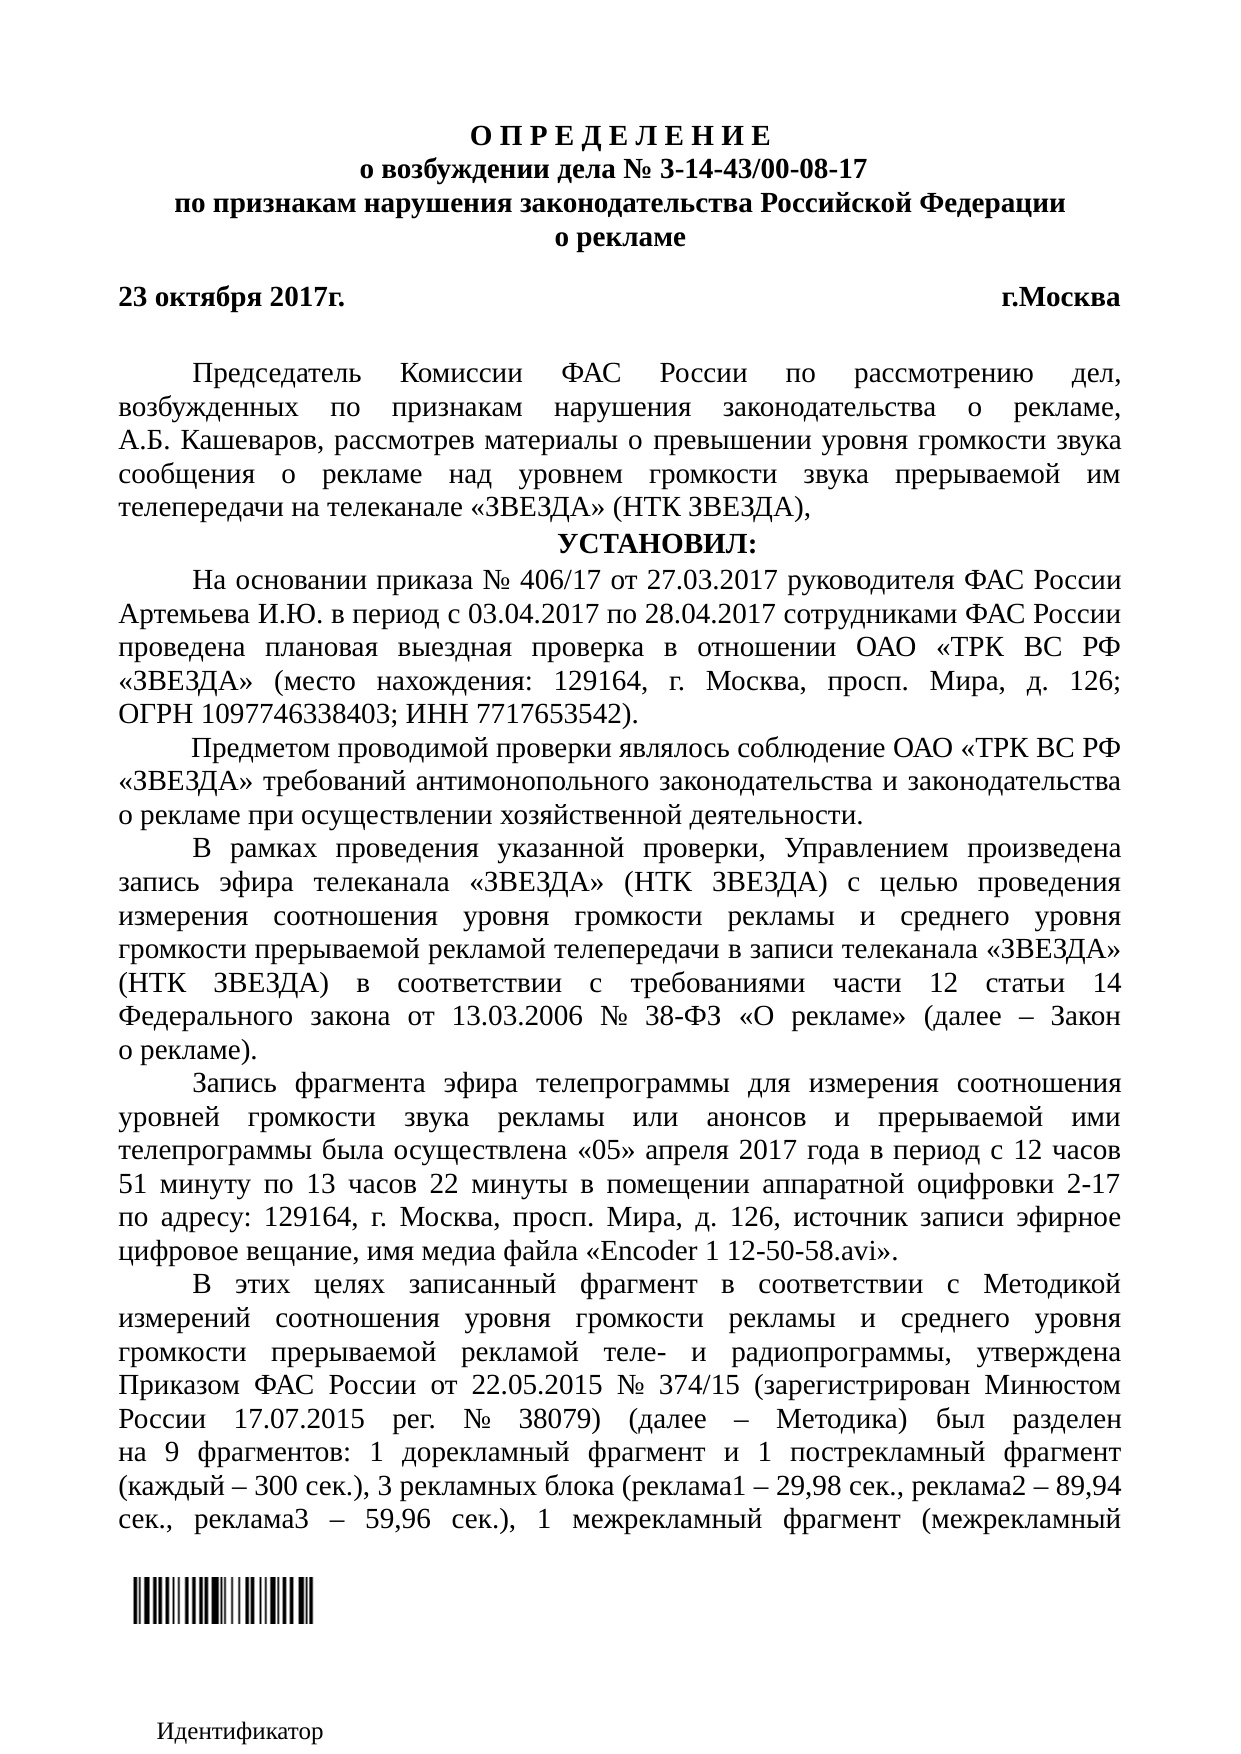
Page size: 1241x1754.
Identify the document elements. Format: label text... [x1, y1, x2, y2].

text На основании приказа № 406/17 от 27.03.2017 руководителя ФАС России Артемьева И.Ю. в период с 03.04.2017 по 28.04.2017 сотрудниками ФАС России проведена плановая выездная проверка в отношении ОАО «ТРК ВС РФ «ЗВЕЗДА» (место нахождения: 129164, г. Москва, просп. Мира, д. 126; ОГРН 1097746338403; ИНН 7717653542). [118, 562, 1122, 730]
text Запись фрагмента эфира телепрограммы для измерения соотношения уровней громкости звука рекламы или анонсов и прерываемой ими телепрограммы была осуществлена «05» апреля 2017 года в период с 12 часов 51 минуту по 13 часов 22 минуты в помещении аппаратной оцифровки 2-17 по адресу: 129164, г. Москва, просп. Мира, д. 126, источник записи эфирное цифровое вещание, имя медиа файла «Encoder 1 12-50-58.avi». [118, 1065, 1122, 1267]
text по признакам нарушения законодательства Российской Федерации о рекламе [118, 185, 1122, 252]
text В этих целях записанный фрагмент в соответствии с Методикой измерений соотношения уровня громкости рекламы и среднего уровня громкости прерываемой рекламой теле- и радиопрограммы, утверждена Приказом ФАС России от 22.05.2015 № 374/15 (зарегистрирован Минюстом России 17.07.2015 рег. № 38079) (далее – Методика) был разделен на 9 фрагментов: 1 дорекламный фрагмент и 1 пострекламный фрагмент (каждый – 300 сек.), 3 рекламных блока (реклама1 – 29,98 сек., реклама2 – 89,94 сек., реклама3 – 59,96 сек.), 1 межрекламный фрагмент (межрекламный [118, 1267, 1122, 1535]
picture [118, 1577, 331, 1624]
text УСТАНОВИЛ: [118, 526, 1122, 559]
text В рамках проведения указанной проверки, Управлением произведена запись эфира телеканала «ЗВЕЗДА» (НТК ЗВЕЗДА) с целью проведения измерения соотношения уровня громкости рекламы и среднего уровня громкости прерываемой рекламой телепередачи в записи телеканала «ЗВЕЗДА» (НТК ЗВЕЗДА) в соответствии с требованиями части 12 статьи 14 Федерального закона от 13.03.2006 № 38-ФЗ «О рекламе» (далее – Закон о рекламе). [118, 831, 1122, 1065]
text О П Р Е Д Е Л Е Н И Е [118, 118, 1122, 152]
text о возбуждении дела № 3-14-43/00-08-17 [118, 152, 1122, 185]
text Предметом проводимой проверки являлось соблюдение ОАО «ТРК ВС РФ «ЗВЕЗДА» требований антимонопольного законодательства и законодательства о рекламе при осуществлении хозяйственной деятельности. [118, 730, 1122, 831]
text Председатель Комиссии ФАС России по рассмотрению дел, возбужденных по признакам нарушения законодательства о рекламе, А.Б. Кашеваров, рассмотрев материалы о превышении уровня громкости звука сообщения о рекламе над уровнем громкости звука прерываемой им телепередачи на телеканале «ЗВЕЗДА» (НТК ЗВЕЗДА), [118, 355, 1122, 523]
text 23 октября 2017г. г.Москва [118, 279, 1122, 313]
